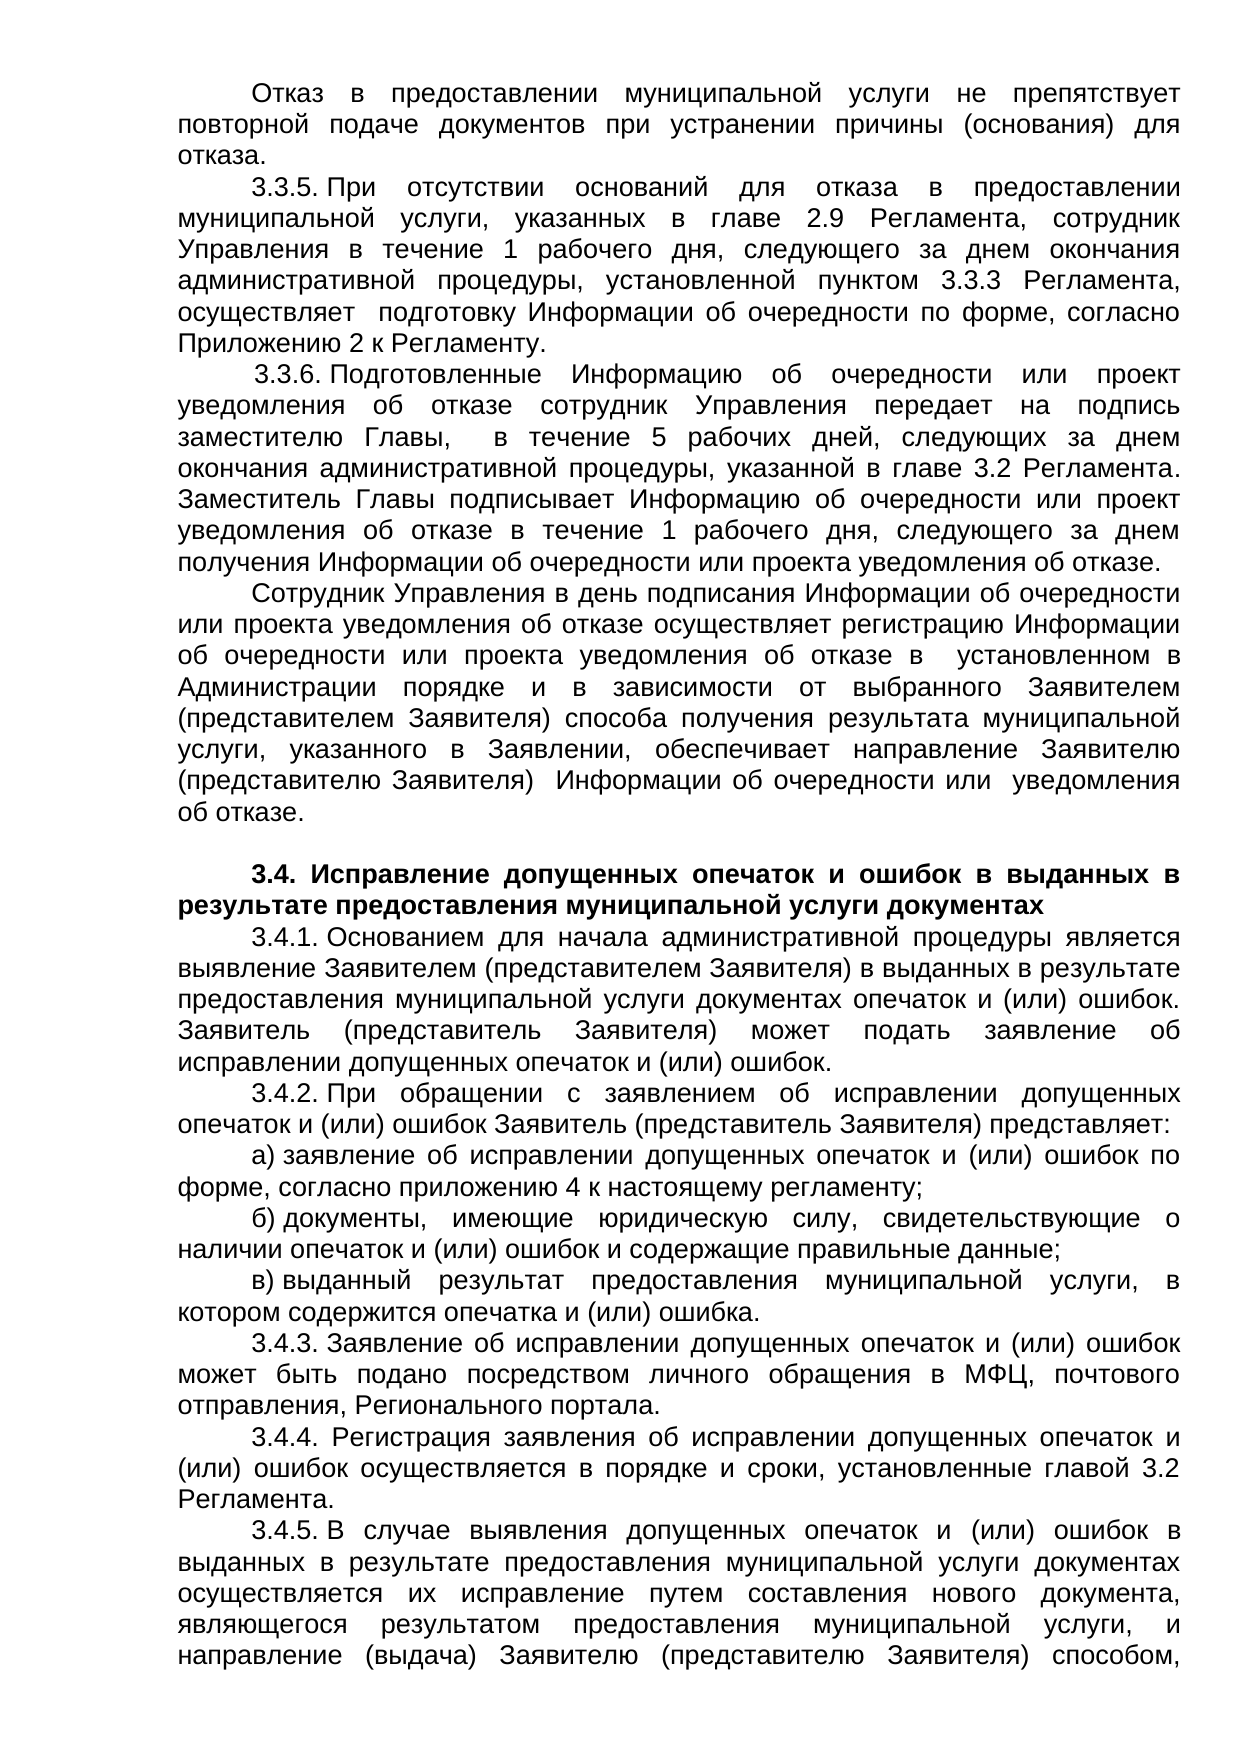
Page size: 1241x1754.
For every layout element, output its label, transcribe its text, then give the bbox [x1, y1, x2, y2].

text 3.4.1. Основанием для начала административной процедуры является выявление Заявителем (представителем Заявителя) в выданных в результате предоставления муниципальной услуги документах опечаток и (или) ошибок. Заявитель (представитель Заявителя) может подать заявление об исправлении допущенных опечаток и (или) ошибок. [177, 921, 1181, 1077]
text Сотрудник Управления в день подписания Информации об очередности или проекта уведомления об отказе осуществляет регистрацию Информации об очередности или проекта уведомления об отказе в установленном в Администрации порядке и в зависимости от выбранного Заявителем (представителем Заявителя) способа получения результата муниципальной услуги, указанного в Заявлении, обеспечивает направление Заявителю (представителю Заявителя) Информации об очередности или уведомления об отказе. [177, 577, 1181, 827]
text 3.4.4. Регистрация заявления об исправлении допущенных опечаток и (или) ошибок осуществляется в порядке и сроки, установленные главой 3.2 Регламента. [177, 1421, 1181, 1514]
text 3.4. Исправление допущенных опечаток и ошибок в выданных в результате предоставления муниципальной услуги документах [177, 858, 1181, 921]
text б) документы, имеющие юридическую силу, свидетельствующие о наличии опечаток и (или) ошибок и содержащие правильные данные; [177, 1202, 1181, 1264]
text 3.4.5. В случае выявления допущенных опечаток и (или) ошибок в выданных в результате предоставления муниципальной услуги документах осуществляется их исправление путем составления нового документа, являющегося результатом предоставления муниципальной услуги, и направление (выдача) Заявителю (представителю Заявителя) способом, [177, 1514, 1181, 1671]
text Отказ в предоставлении муниципальной услуги не препятствует повторной подаче документов при устранении причины (основания) для отказа. [177, 77, 1181, 171]
text 3.3.6. Подготовленные Информацию об очередности или проект уведомления об отказе сотрудник Управления передает на подпись заместителю Главы, в течение 5 рабочих дней, следующих за днем окончания административной процедуры, указанной в главе 3.2 Регламента. Заместитель Главы подписывает Информацию об очередности или проект уведомления об отказе в течение 1 рабочего дня, следующего за днем получения Информации об очередности или проекта уведомления об отказе. [177, 358, 1181, 577]
text в) выданный результат предоставления муниципальной услуги, в котором содержится опечатка и (или) ошибка. [177, 1264, 1181, 1327]
text а) заявление об исправлении допущенных опечаток и (или) ошибок по форме, согласно приложению 4 к настоящему регламенту; [177, 1139, 1181, 1202]
text 3.4.3. Заявление об исправлении допущенных опечаток и (или) ошибок может быть подано посредством личного обращения в МФЦ, почтового отправления, Регионального портала. [177, 1327, 1181, 1421]
text 3.3.5. При отсутствии оснований для отказа в предоставлении муниципальной услуги, указанных в главе 2.9 Регламента, сотрудник Управления в течение 1 рабочего дня, следующего за днем окончания административной процедуры, установленной пунктом 3.3.3 Регламента, осуществляет подготовку Информации об очередности по форме, согласно Приложению 2 к Регламенту. [177, 171, 1181, 358]
text 3.4.2. При обращении с заявлением об исправлении допущенных опечаток и (или) ошибок Заявитель (представитель Заявителя) представляет: [177, 1077, 1181, 1139]
